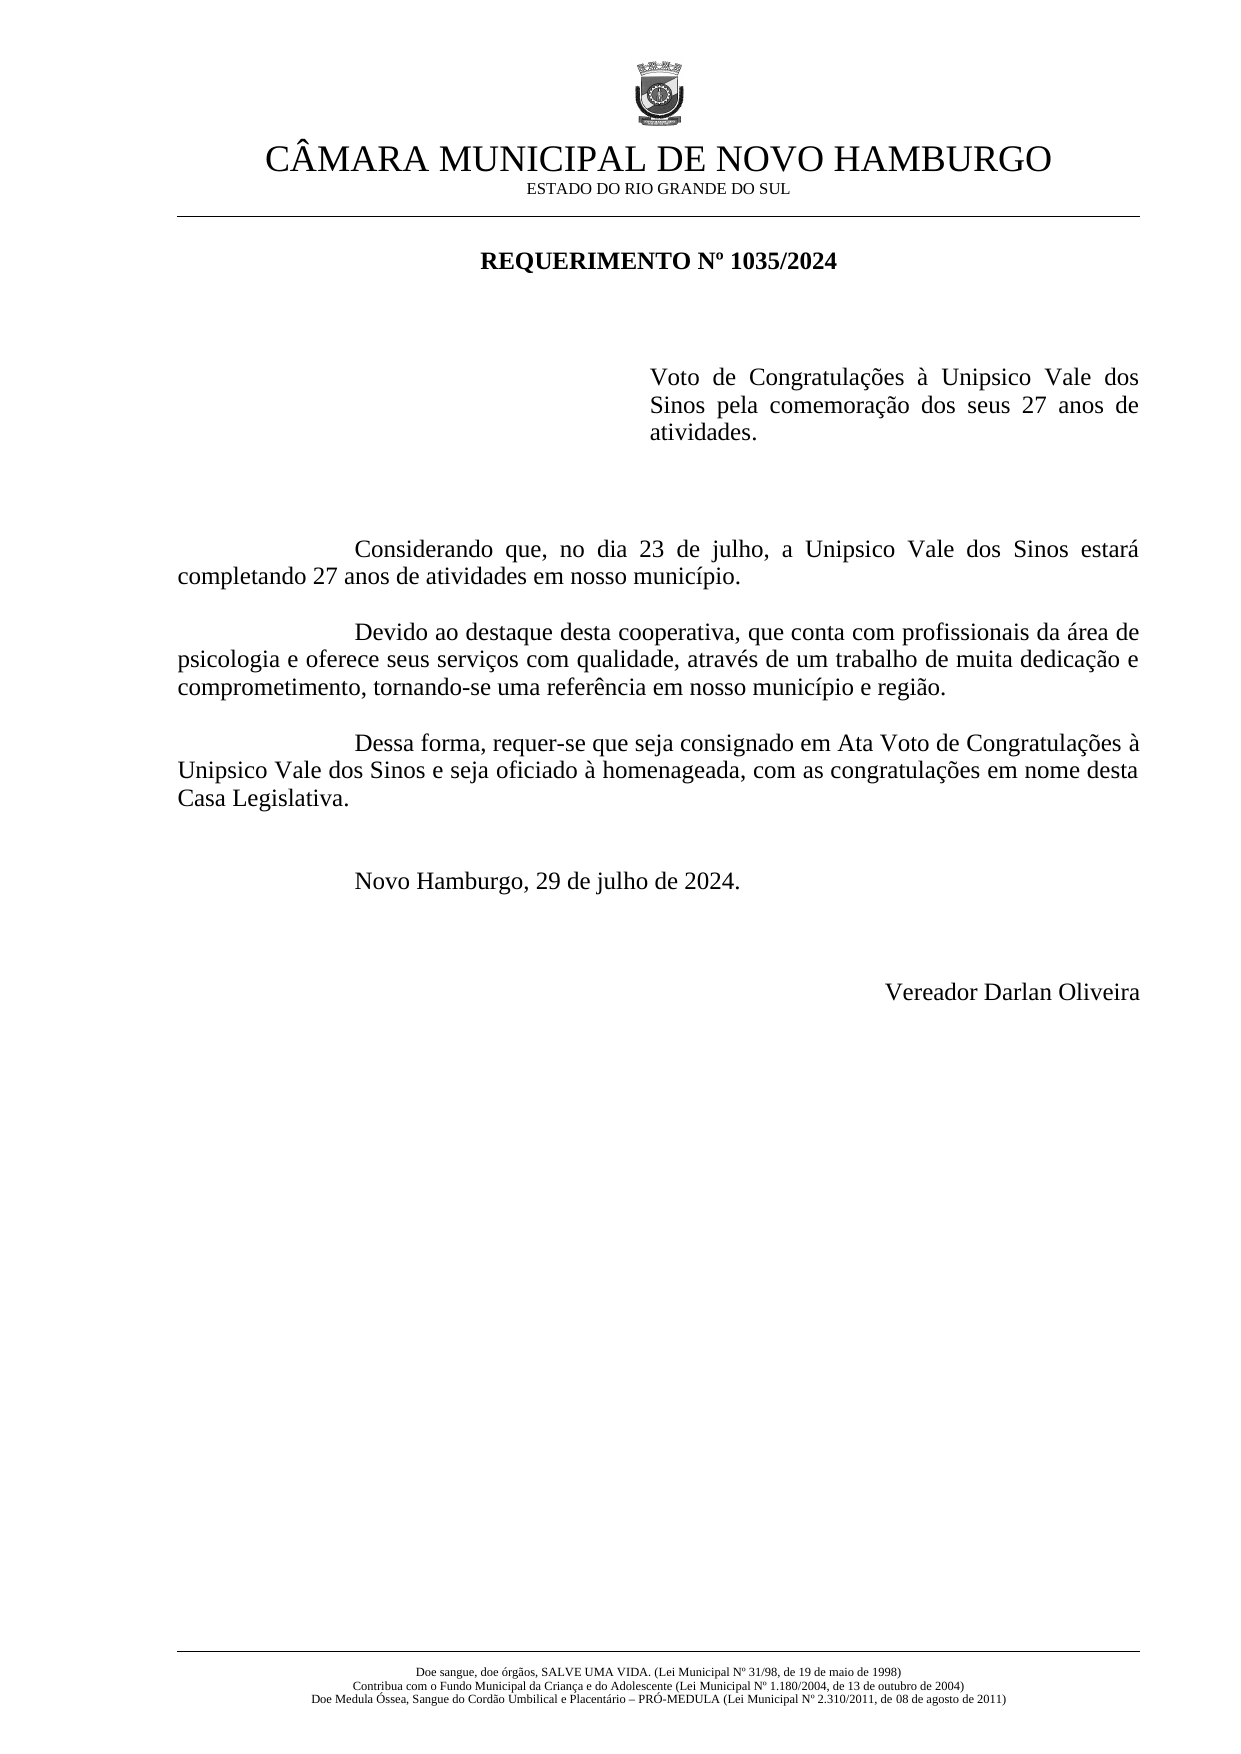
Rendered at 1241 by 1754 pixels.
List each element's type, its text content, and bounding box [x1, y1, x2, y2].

text Considerando que, no dia 23 de julho, a Unipsico Vale dos Sinos estará completando 27 anos de atividades em nosso município. [177, 535, 1140, 590]
text Novo Hamburgo, 29 de julho de 2024. [177, 867, 1140, 895]
text Dessa forma, requer-se que seja consignado em Ata Voto de Congratulações à Unipsico Vale dos Sinos e seja oficiado à homenageada, com as congratulações em nome desta Casa Legislativa. [177, 729, 1140, 812]
text Devido ao destaque desta cooperativa, que conta com profissionais da área de psicologia e oferece seus serviços com qualidade, através de um trabalho de muita dedicação e comprometimento, tornando-se uma referência em nosso município e região. [177, 618, 1140, 701]
text Vereador Darlan Oliveira [177, 978, 1140, 1006]
text REQUERIMENTO Nº 1035/2024 [177, 247, 1140, 274]
text Voto de Congratulações à Unipsico Vale dos Sinos pela comemoração dos seus 27 anos de atividades. [649, 363, 1140, 446]
